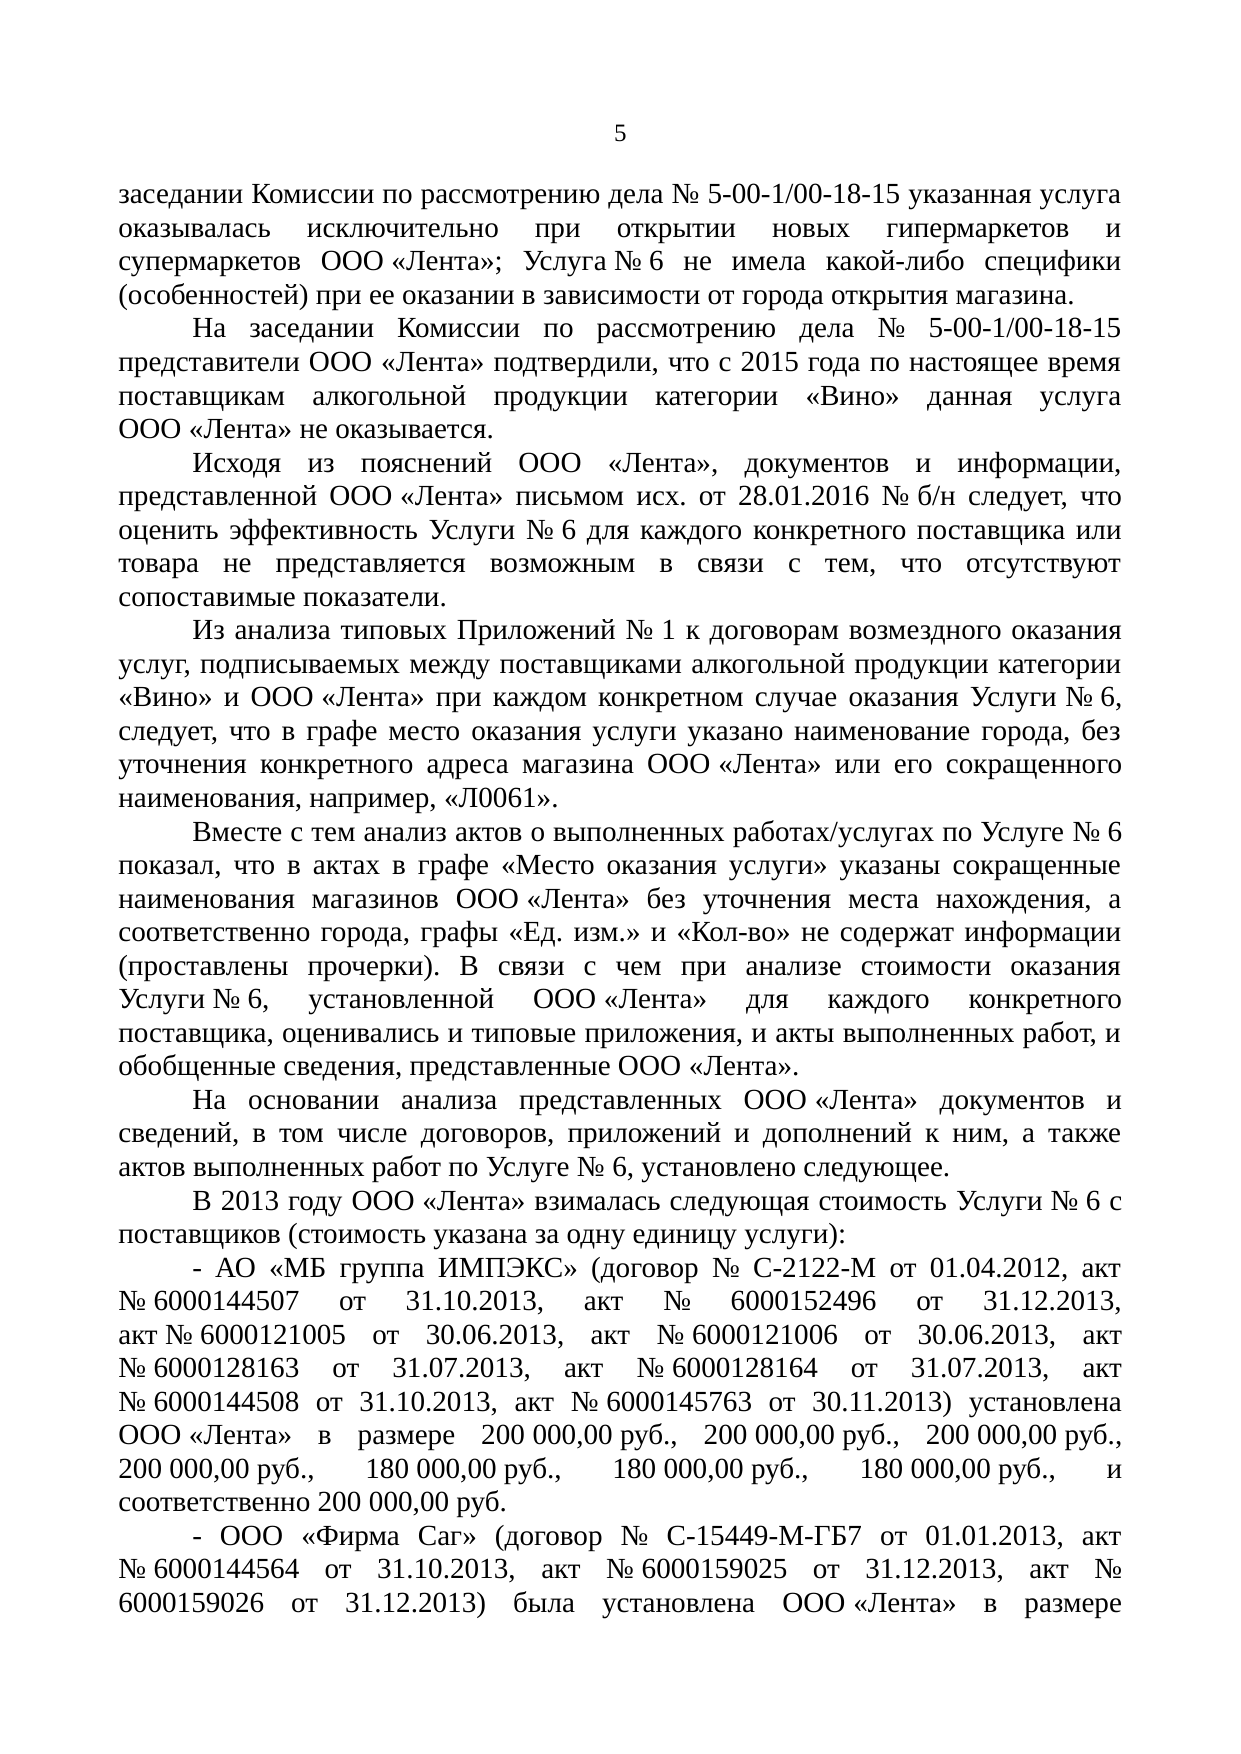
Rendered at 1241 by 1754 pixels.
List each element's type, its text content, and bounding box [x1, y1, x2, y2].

text Исходя из пояснений ООО «Лента», документов и информации, представленной ООО «Лента» письмом исх. от 28.01.2016 № б/н следует, что оценить эффективность Услуги № 6 для каждого конкретного поставщика или товара не представляется возможным в связи с тем, что отсутствуют сопоставимые показатели. [118, 445, 1122, 612]
text - ООО «Фирма Саг» (договор № С-15449-М-ГБ7 от 01.01.2013, акт № 6000144564 от 31.10.2013, акт № 6000159025 от 31.12.2013, акт № 6000159026 от 31.12.2013) была установлена ООО «Лента» в размере [118, 1518, 1122, 1619]
text На заседании Комиссии по рассмотрению дела № 5-00-1/00-18-15 представители ООО «Лента» подтвердили, что с 2015 года по настоящее время поставщикам алкогольной продукции категории «Вино» данная услуга ООО «Лента» не оказывается. [118, 311, 1122, 445]
text - АО «МБ группа ИМПЭКС» (договор № С-2122-М от 01.04.2012, акт № 6000144507 от 31.10.2013, акт № 6000152496 от 31.12.2013, акт № 6000121005 от 30.06.2013, акт № 6000121006 от 30.06.2013, акт № 6000128163 от 31.07.2013, акт № 6000128164 от 31.07.2013, акт № 6000144508 от 31.10.2013, акт № 6000145763 от 30.11.2013) установлена ООО «Лента» в размере 200 000,00 руб., 200 000,00 руб., 200 000,00 руб., 200 000,00 руб., 180 000,00 руб., 180 000,00 руб., 180 000,00 руб., и соответственно 200 000,00 руб. [118, 1250, 1122, 1518]
text На основании анализа представленных ООО «Лента» документов и сведений, в том числе договоров, приложений и дополнений к ним, а также актов выполненных работ по Услуге № 6, установлено следующее. [118, 1082, 1122, 1183]
text Из анализа типовых Приложений № 1 к договорам возмездного оказания услуг, подписываемых между поставщиками алкогольной продукции категории «Вино» и ООО «Лента» при каждом конкретном случае оказания Услуги № 6, следует, что в графе место оказания услуги указано наименование города, без уточнения конкретного адреса магазина ООО «Лента» или его сокращенного наименования, например, «Л0061». [118, 612, 1122, 814]
text заседании Комиссии по рассмотрению дела № 5-00-1/00-18-15 указанная услуга оказывалась исключительно при открытии новых гипермаркетов и супермаркетов ООО «Лента»; Услуга № 6 не имела какой-либо специфики (особенностей) при ее оказании в зависимости от города открытия магазина. [118, 176, 1122, 311]
text Вместе с тем анализ актов о выполненных работах/услугах по Услуге № 6 показал, что в актах в графе «Место оказания услуги» указаны сокращенные наименования магазинов ООО «Лента» без уточнения места нахождения, а соответственно города, графы «Ед. изм.» и «Кол-во» не содержат информации (проставлены прочерки). В связи с чем при анализе стоимости оказания Услуги № 6, установленной ООО «Лента» для каждого конкретного поставщика, оценивались и типовые приложения, и акты выполненных работ, и обобщенные сведения, представленные ООО «Лента». [118, 814, 1122, 1082]
text В 2013 году ООО «Лента» взималась следующая стоимость Услуги № 6 с поставщиков (стоимость указана за одну единицу услуги): [118, 1183, 1122, 1250]
